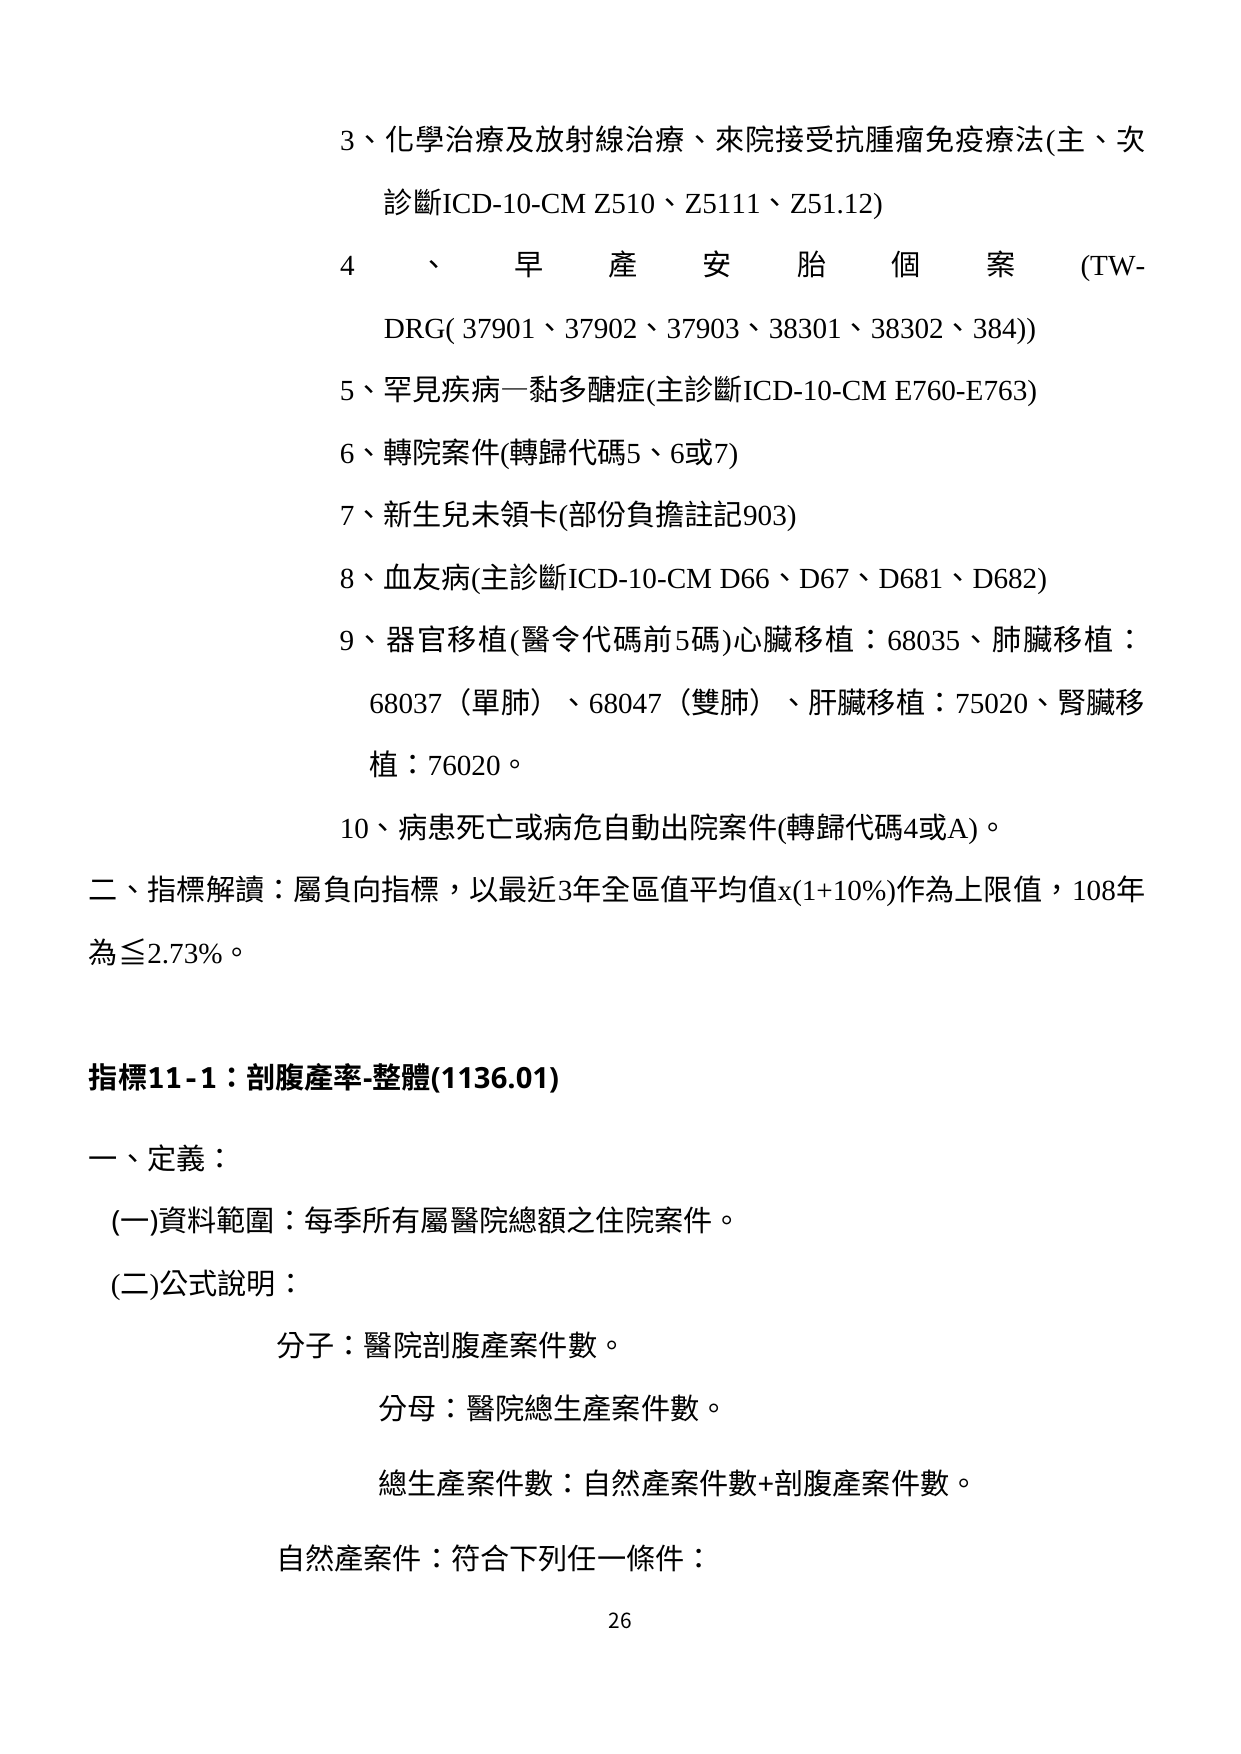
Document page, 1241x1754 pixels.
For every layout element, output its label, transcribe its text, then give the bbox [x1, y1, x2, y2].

text 4、早產安胎個案(TW-DRG( 37901、37902、37903、38301、38302、384)) [340, 221, 1145, 346]
text 9、器官移植(醫令代碼前5碼)心臟移植：68035、肺臟移植：68037（單肺）、68047（雙肺）、肝臟移植：75020、腎臟移植：76020。 [339, 596, 1145, 784]
text 6、轉院案件(轉歸代碼5、6或7) [89, 409, 1145, 471]
list (一)資料範圍：每季所有屬醫院總額之住院案件。 [89, 1177, 1145, 1240]
list 一、定義： [89, 1115, 1145, 1177]
text 8、血友病(主診斷ICD-10-CM D66、D67、D681、D682) [89, 534, 1145, 596]
list (二)公式說明： [89, 1240, 1145, 1302]
text 5、罕見疾病—黏多醣症(主診斷ICD-10-CM E760-E763) [89, 346, 1145, 409]
text 3、化學治療及放射線治療、來院接受抗腫瘤免疫療法(主、次診斷ICD-10-CM Z510、Z5111、Z51.12) [340, 96, 1145, 221]
text 10、病患死亡或病危自動出院案件(轉歸代碼4或A)。 [89, 784, 1145, 846]
text 自然產案件：符合下列任一條件： [276, 1515, 1145, 1577]
text 總生產案件數：自然產案件數+剖腹產案件數。 [378, 1440, 1145, 1502]
text 7、新生兒未領卡(部份負擔註記903) [89, 471, 1145, 534]
text 分子：醫院剖腹產案件數。 [276, 1302, 1145, 1365]
list 二、指標解讀：屬負向指標，以最近3年全區值平均值x(1+10%)作為上限值，108年為≦2.73%。 [89, 846, 1145, 971]
text 指標11-1：剖腹產率-整體(1136.01) [89, 1034, 1145, 1096]
text 分母：醫院總生產案件數。 [378, 1365, 1145, 1427]
